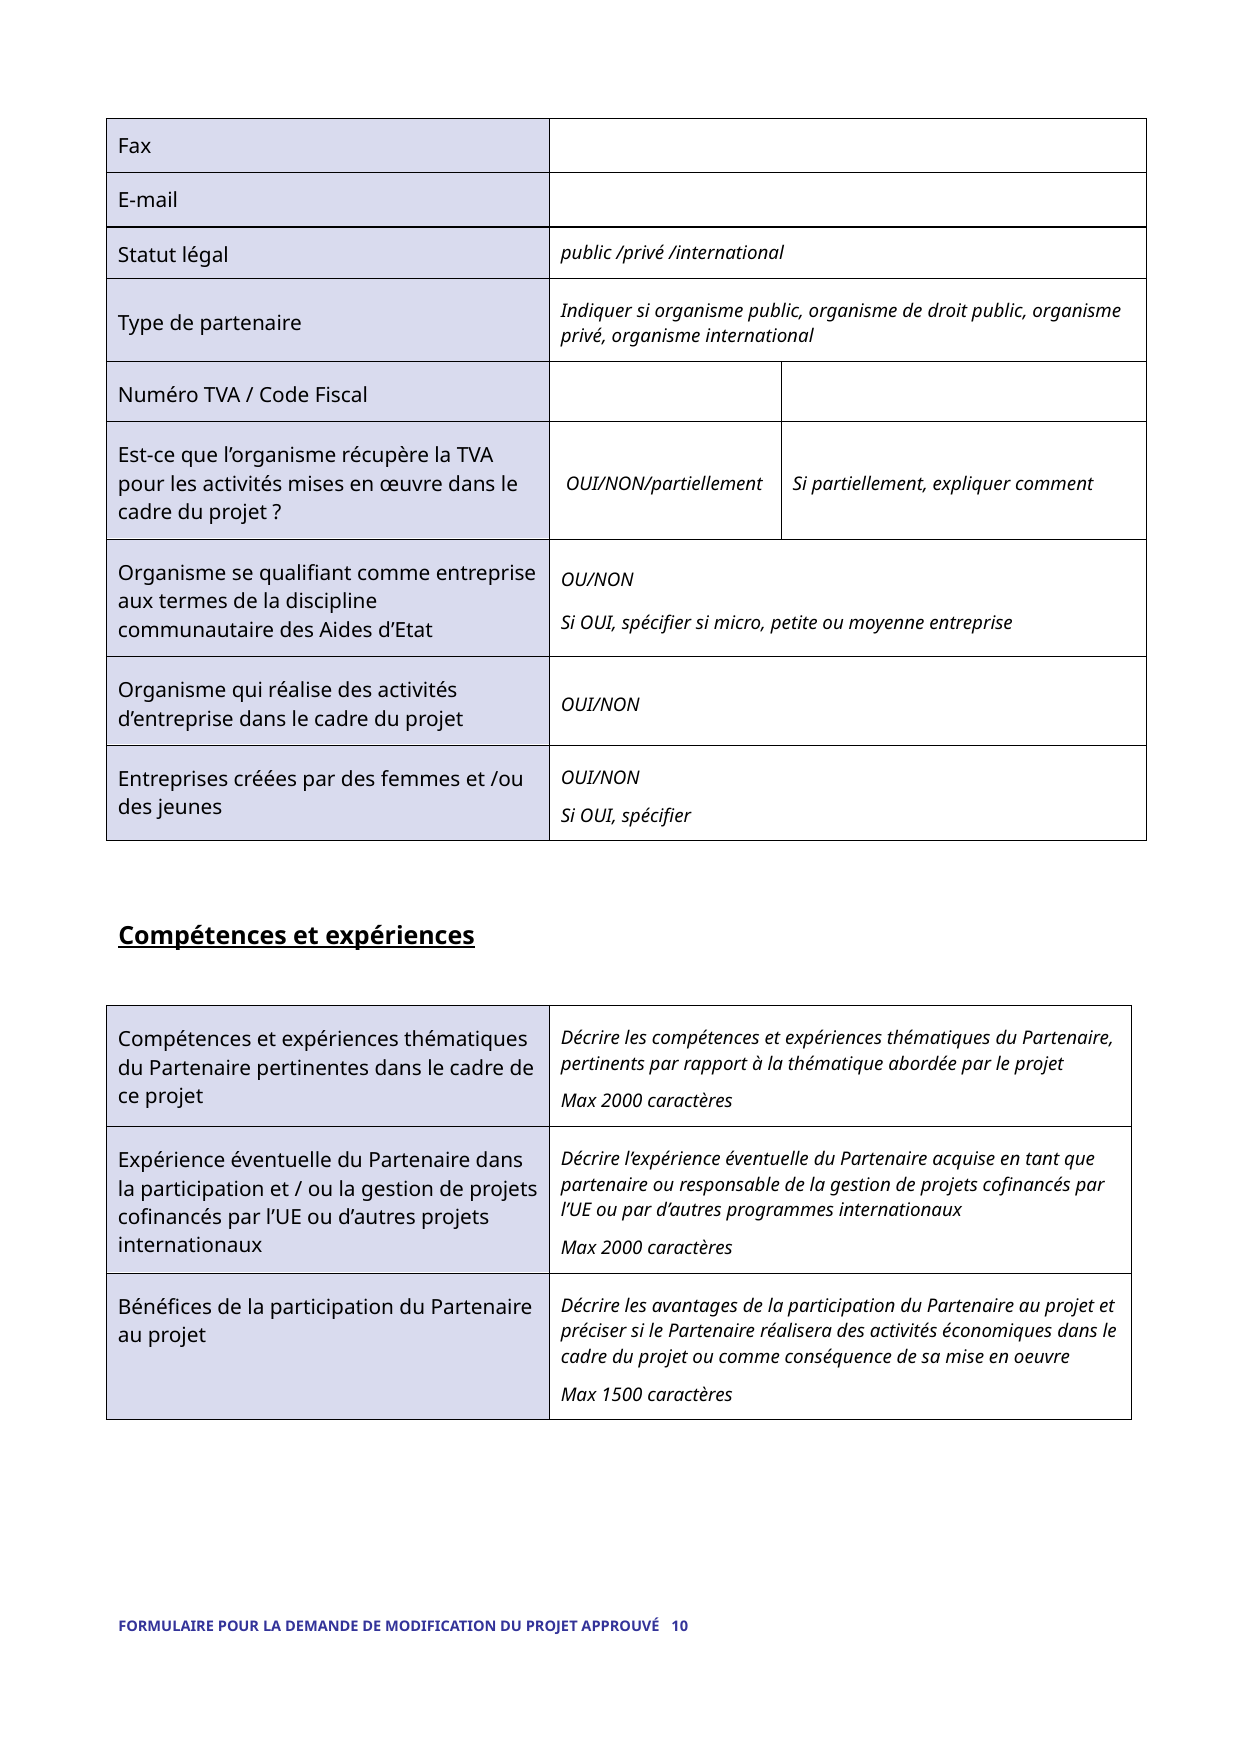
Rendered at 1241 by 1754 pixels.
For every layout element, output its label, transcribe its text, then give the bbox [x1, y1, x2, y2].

table_cell Organisme qui réalise des activités d’entreprise dans le cadre du projet [107, 657, 549, 744]
table_cell Indiquer si organisme public, organisme de droit public, organisme privé, organisme international [550, 279, 1146, 361]
table_cell OUI/NON [550, 657, 1146, 744]
table_header Compétences et expériences thématiques du Partenaire pertinentes dans le cadre de ce projet [107, 1006, 549, 1126]
table_cell [550, 173, 1146, 226]
table_header Décrire les compétences et expériences thématiques du Partenaire, pertinents par rapport à la thématique abordée par le projet Max 2000 caractères [550, 1006, 1131, 1126]
table_cell OU/NON Si OUI, spécifier si micro, petite ou moyenne entreprise [550, 540, 1146, 656]
table_cell OUI/NON Si OUI, spécifier [550, 746, 1146, 840]
table_cell E-mail [107, 173, 549, 226]
table_cell [550, 119, 1146, 172]
text Compétences et expériences [118, 917, 1122, 951]
table_cell public /privé /international [550, 228, 1146, 278]
table_cell Est-ce que l’organisme récupère la TVA pour les activités mises en œuvre dans le cadre du projet ? [107, 422, 549, 538]
table_cell Organisme se qualifiant comme entreprise aux termes de la discipline communautaire des Aides d’Etat [107, 540, 549, 656]
table_cell Entreprises créées par des femmes et /ou des jeunes [107, 746, 549, 840]
table_cell Décrire les avantages de la participation du Partenaire au projet et préciser si le Partenaire réalisera des activités économiques dans le cadre du projet ou comme conséquence de sa mise en oeuvre Max 1500 caractères [550, 1274, 1131, 1419]
table_cell [782, 362, 1146, 421]
table_cell Décrire l’expérience éventuelle du Partenaire acquise en tant que partenaire ou responsable de la gestion de projets cofinancés par l’UE ou par d’autres programmes internationaux Max 2000 caractères [550, 1127, 1131, 1272]
table_cell Numéro TVA / Code Fiscal [107, 362, 549, 421]
table_cell Fax [107, 119, 549, 172]
table_cell Expérience éventuelle du Partenaire dans la participation et / ou la gestion de projets cofinancés par l’UE ou d’autres projets internationaux [107, 1127, 549, 1272]
table_cell Statut légal [107, 228, 549, 278]
table_cell Type de partenaire [107, 279, 549, 361]
table_cell Bénéfices de la participation du Partenaire au projet [107, 1274, 549, 1419]
table_cell Si partiellement, expliquer comment [782, 422, 1146, 538]
table_cell OUI/NON/partiellement [550, 422, 781, 538]
table_cell [550, 362, 781, 421]
